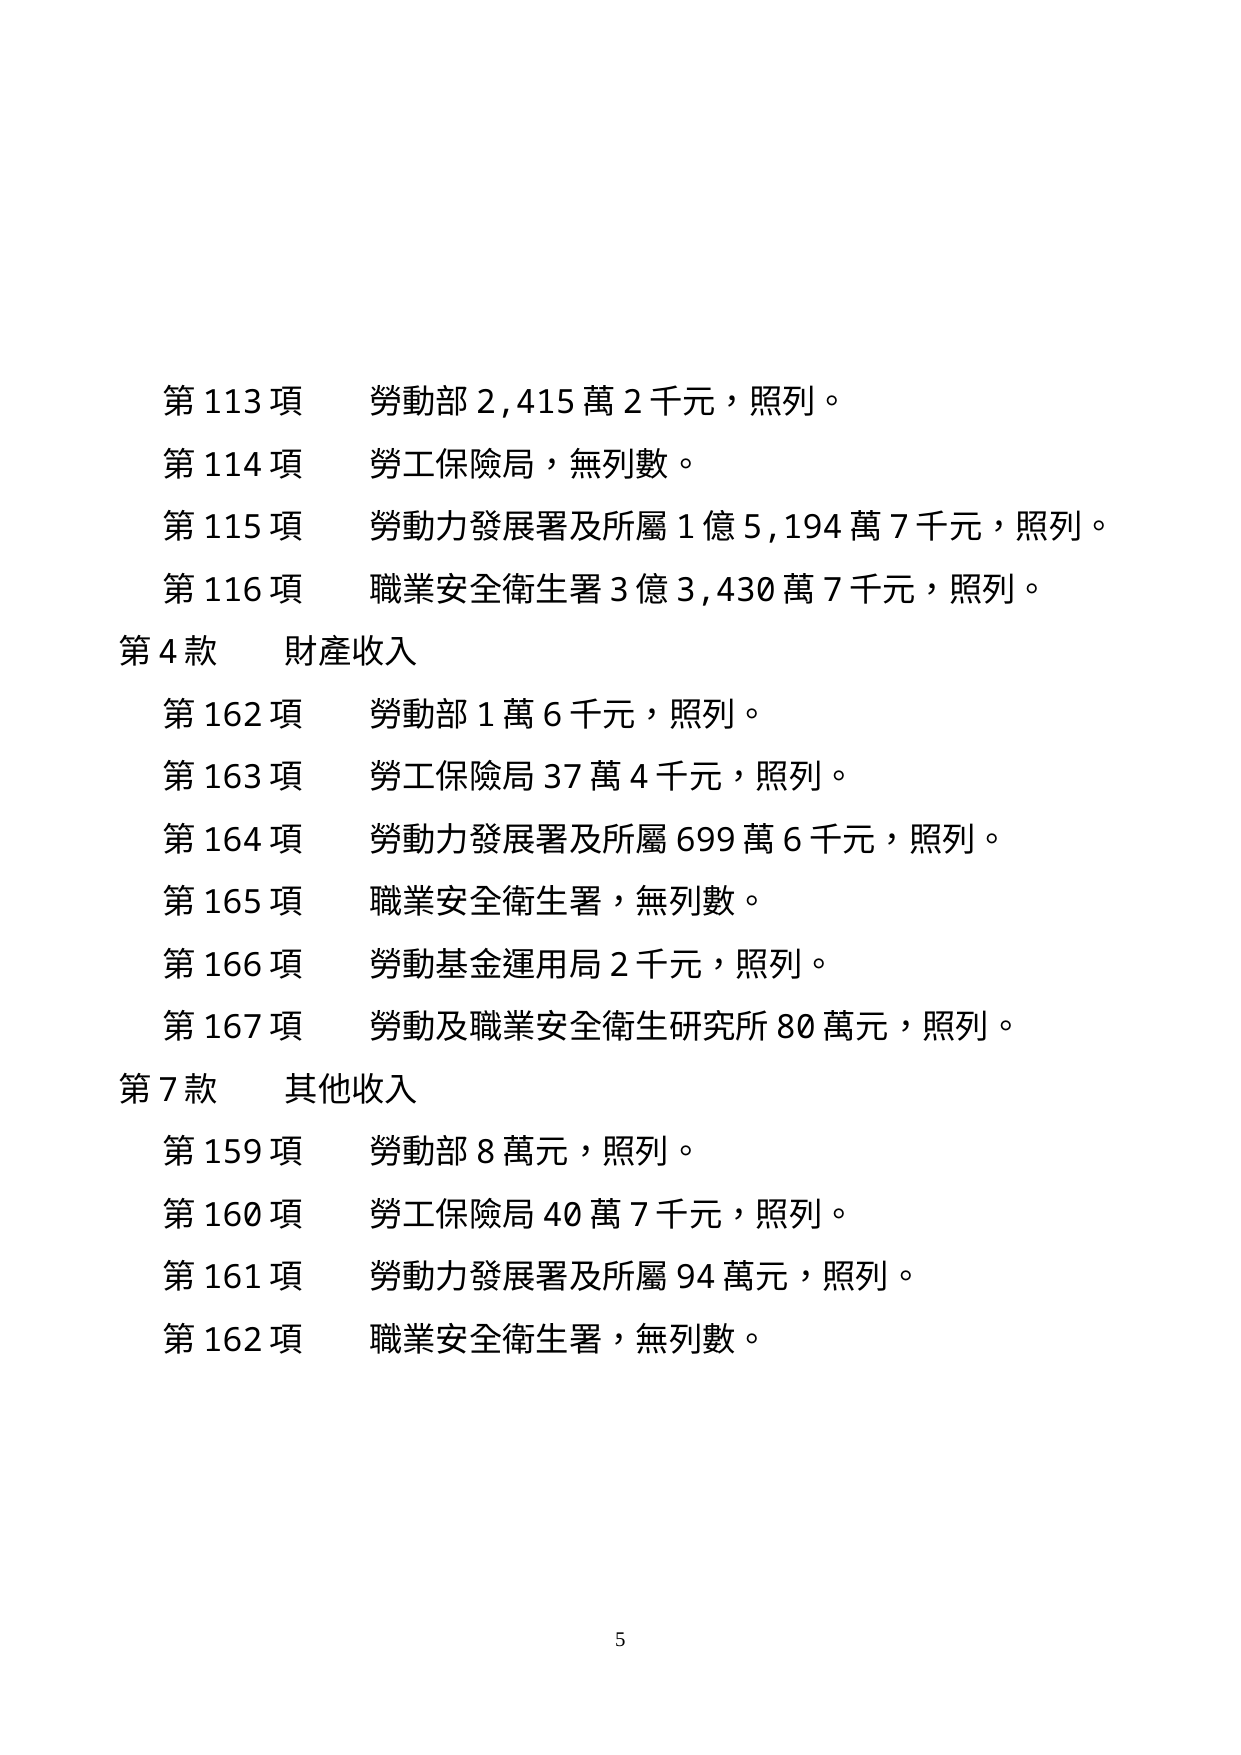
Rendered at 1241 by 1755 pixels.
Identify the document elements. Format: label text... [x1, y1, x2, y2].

text 第166項 勞動基金運用局2千元，照列。 [117, 920, 1122, 983]
text 第165項 職業安全衛生署，無列數。 [117, 858, 1122, 920]
text 第164項 勞動力發展署及所屬699萬6千元，照列。 [117, 795, 1122, 858]
text 第162項 勞動部1萬6千元，照列。 [117, 670, 1122, 733]
text 第115項 勞動力發展署及所屬1億5,194萬7千元，照列。 [117, 483, 1122, 545]
text 第160項 勞工保險局40萬7千元，照列。 [117, 1170, 1122, 1233]
text 第163項 勞工保險局37萬4千元，照列。 [117, 733, 1122, 795]
text 第159項 勞動部8萬元，照列。 [117, 1108, 1122, 1170]
text 第4款 財產收入 [117, 608, 1122, 670]
text 第113項 勞動部2,415萬2千元，照列。 [117, 358, 1122, 420]
text 第167項 勞動及職業安全衛生研究所80萬元，照列。 [117, 983, 1122, 1045]
text 第114項 勞工保險局，無列數。 [117, 420, 1122, 483]
text 第116項 職業安全衛生署3億3,430萬7千元，照列。 [117, 545, 1122, 608]
text 第7款 其他收入 [117, 1045, 1122, 1108]
text 第161項 勞動力發展署及所屬94萬元，照列。 [117, 1233, 1122, 1295]
text 第162項 職業安全衛生署，無列數。 [117, 1295, 1122, 1358]
